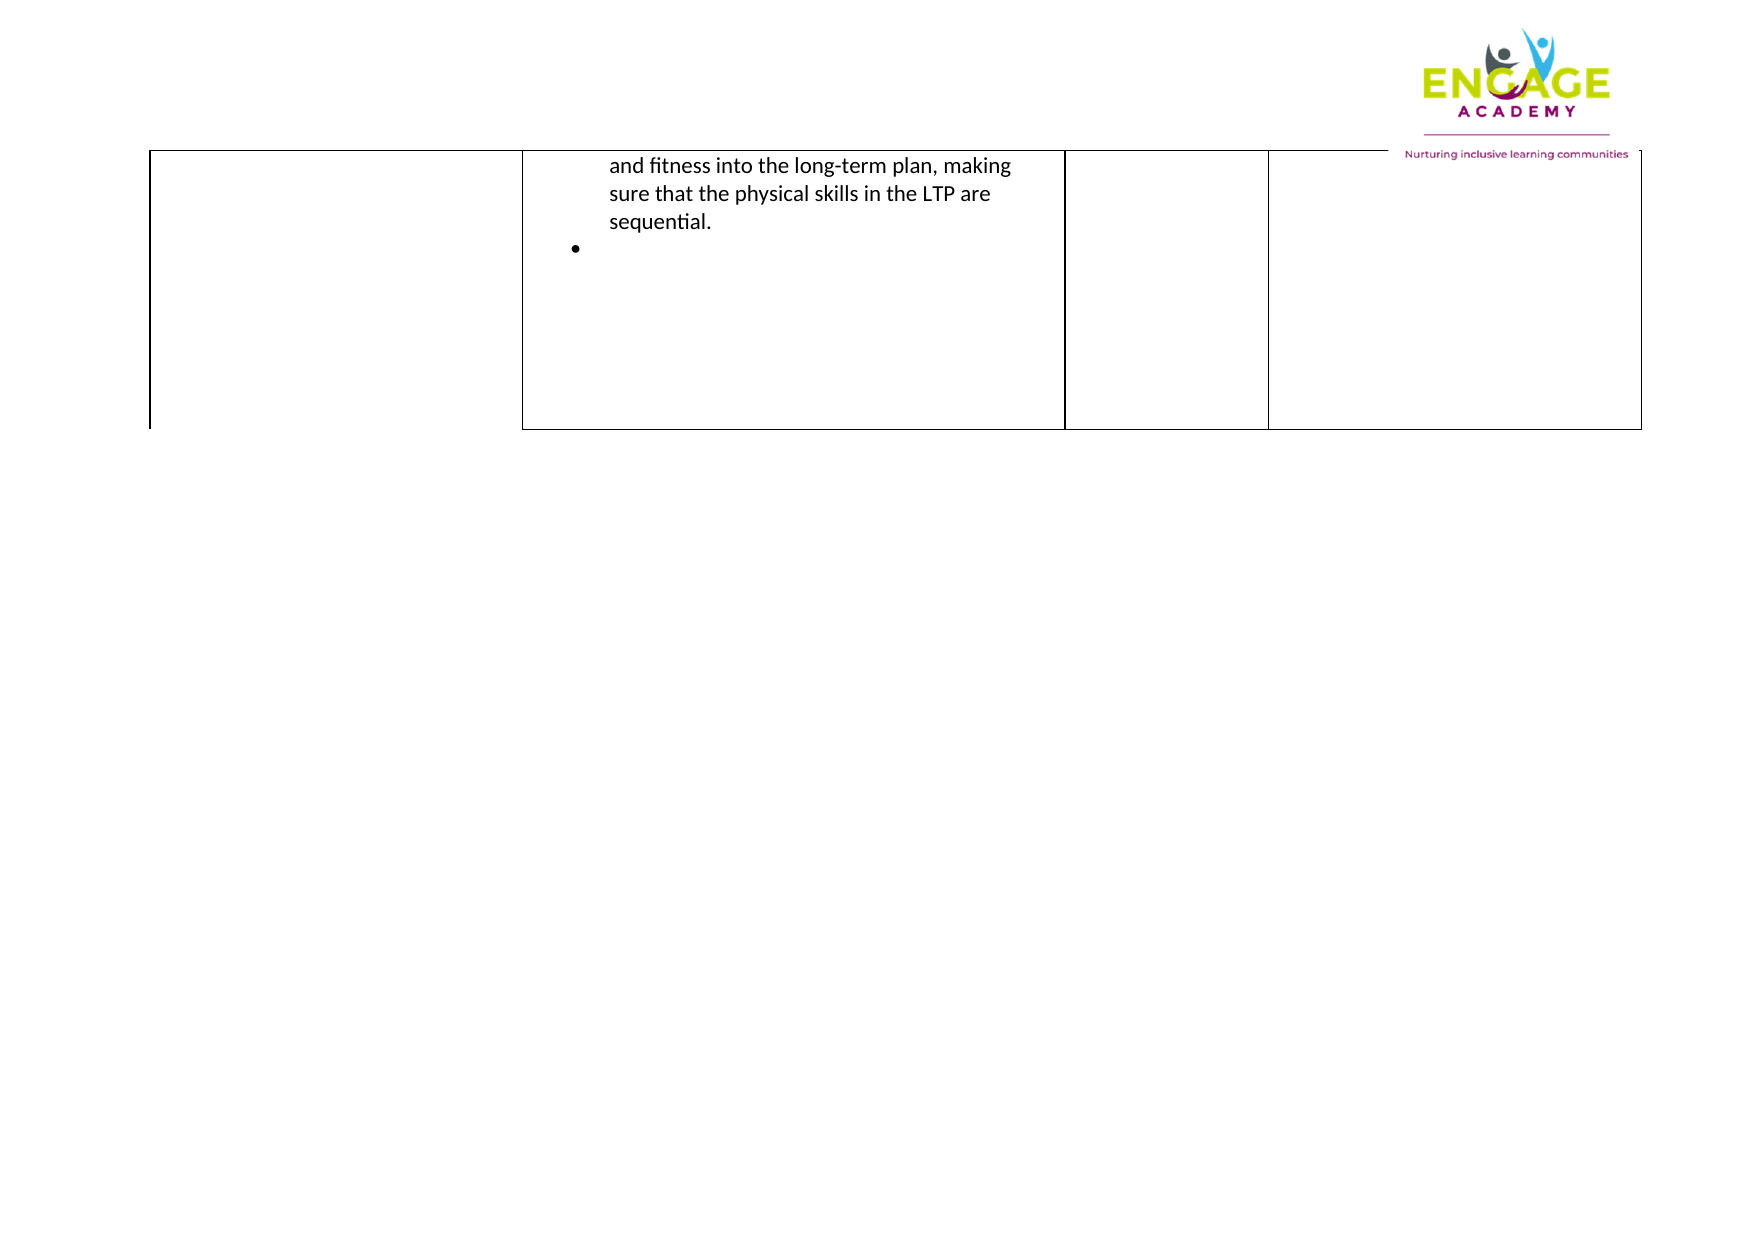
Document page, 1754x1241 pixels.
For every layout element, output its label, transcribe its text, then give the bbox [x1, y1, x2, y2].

table_cell [151, 151, 522, 429]
table_cell [1066, 151, 1268, 429]
table_cell [1269, 151, 1641, 429]
table_cell Additional inclusion staff to enable small group personalised physical activity and sports sessions. Additional staff member is knowledgeable about the PE curriculum, outdoor and adventurous activities and improving physical health. They will support staff in: Improving their knowledge and understanding of the Physical Education Curriculum to engage and motivate pupils, as well as how to inspire trust and confidence; Being able to produce and deliver a high-quality scheme of work to improve physical and mental health; Implementing formative and summative assessments will be used to assess how well learning objectives have been achieved and use the assessments to inform future teaching; Setting clear targets for improvement of pupils’ achievement and monitor pupils’ progress towards those targets; Recognising the potential of using physical activity as a way to re-engage pupils and improve academic outcomes; Incorporating more physical activity including forest skills, outdoor and adventurous activities and fitness into the long-term plan, making sure that the physical skills in the LTP are sequential. [523, 151, 1064, 429]
